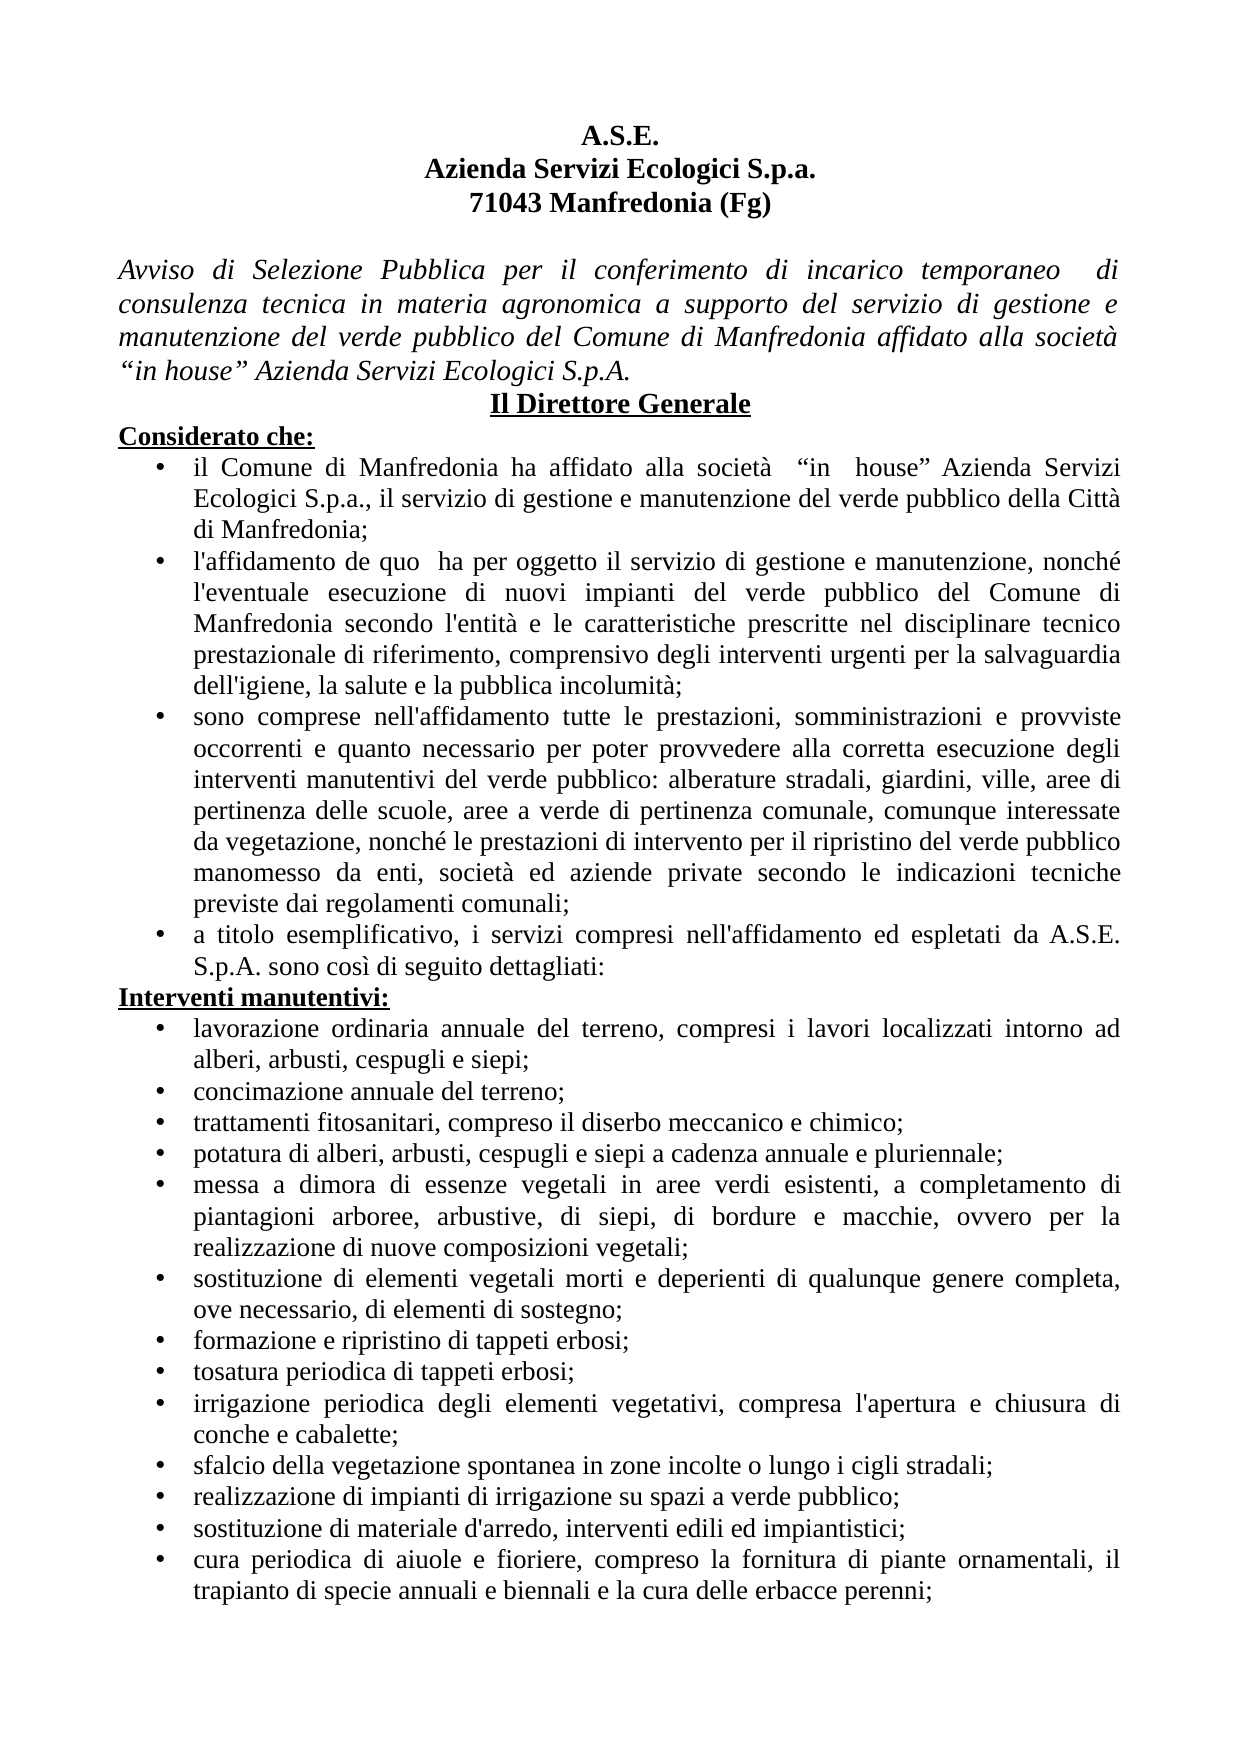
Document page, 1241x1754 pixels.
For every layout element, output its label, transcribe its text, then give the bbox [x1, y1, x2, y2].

text Avviso di Selezione Pubblica per il conferimento di incarico temporaneo di consulenza tecnica in materia agronomica a supporto del servizio di gestione e manutenzione del verde pubblico del Comune di Manfredonia affidato alla società “in house” Azienda Servizi Ecologici S.p.A. [118, 252, 1122, 386]
text Considerato che: [118, 420, 1122, 451]
list sostituzione di elementi vegetali morti e deperienti di qualunque genere completa, ove necessario, di elementi di sostegno; [156, 1262, 1122, 1324]
list potatura di alberi, arbusti, cespugli e siepi a cadenza annuale e pluriennale; [156, 1137, 1122, 1168]
text Azienda Servizi Ecologici S.p.a. [118, 152, 1122, 185]
list lavorazione ordinaria annuale del terreno, compresi i lavori localizzati intorno ad alberi, arbusti, cespugli e siepi; [156, 1012, 1122, 1074]
list l'affidamento de quo ha per oggetto il servizio di gestione e manutenzione, nonché l'eventuale esecuzione di nuovi impianti del verde pubblico del Comune di Manfredonia secondo l'entità e le caratteristiche prescritte nel disciplinare tecnico prestazionale di riferimento, comprensivo degli interventi urgenti per la salvaguardia dell'igiene, la salute e la pubblica incolumità; [156, 545, 1122, 701]
text Interventi manutentivi: [118, 981, 1122, 1012]
text 71043 Manfredonia (Fg) [118, 185, 1122, 219]
list il Comune di Manfredonia ha affidato alla società “in house” Azienda Servizi Ecologici S.p.a., il servizio di gestione e manutenzione del verde pubblico della Città di Manfredonia; [156, 451, 1122, 545]
list irrigazione periodica degli elementi vegetativi, compresa l'apertura e chiusura di conche e cabalette; [156, 1387, 1122, 1449]
list messa a dimora di essenze vegetali in aree verdi esistenti, a completamento di piantagioni arboree, arbustive, di siepi, di bordure e macchie, ovvero per la realizzazione di nuove composizioni vegetali; [156, 1168, 1122, 1262]
list tosatura periodica di tappeti erbosi; [156, 1356, 1122, 1387]
text A.S.E. [118, 118, 1122, 152]
list a titolo esemplificativo, i servizi compresi nell'affidamento ed espletati da A.S.E. S.p.A. sono così di seguito dettagliati: [156, 919, 1122, 981]
text Il Direttore Generale [118, 386, 1122, 420]
list sono comprese nell'affidamento tutte le prestazioni, somministrazioni e provviste occorrenti e quanto necessario per poter provvedere alla corretta esecuzione degli interventi manutentivi del verde pubblico: alberature stradali, giardini, ville, aree di pertinenza delle scuole, aree a verde di pertinenza comunale, comunque interessate da vegetazione, nonché le prestazioni di intervento per il ripristino del verde pubblico manomesso da enti, società ed aziende private secondo le indicazioni tecniche previste dai regolamenti comunali; [156, 701, 1122, 919]
list cura periodica di aiuole e fioriere, compreso la fornitura di piante ornamentali, il trapianto di specie annuali e biennali e la cura delle erbacce perenni; [156, 1543, 1122, 1605]
list formazione e ripristino di tappeti erbosi; [156, 1324, 1122, 1356]
list trattamenti fitosanitari, compreso il diserbo meccanico e chimico; [156, 1106, 1122, 1137]
list sostituzione di materiale d'arredo, interventi edili ed impiantistici; [156, 1512, 1122, 1543]
list concimazione annuale del terreno; [156, 1074, 1122, 1106]
list realizzazione di impianti di irrigazione su spazi a verde pubblico; [156, 1480, 1122, 1512]
list sfalcio della vegetazione spontanea in zone incolte o lungo i cigli stradali; [156, 1449, 1122, 1480]
